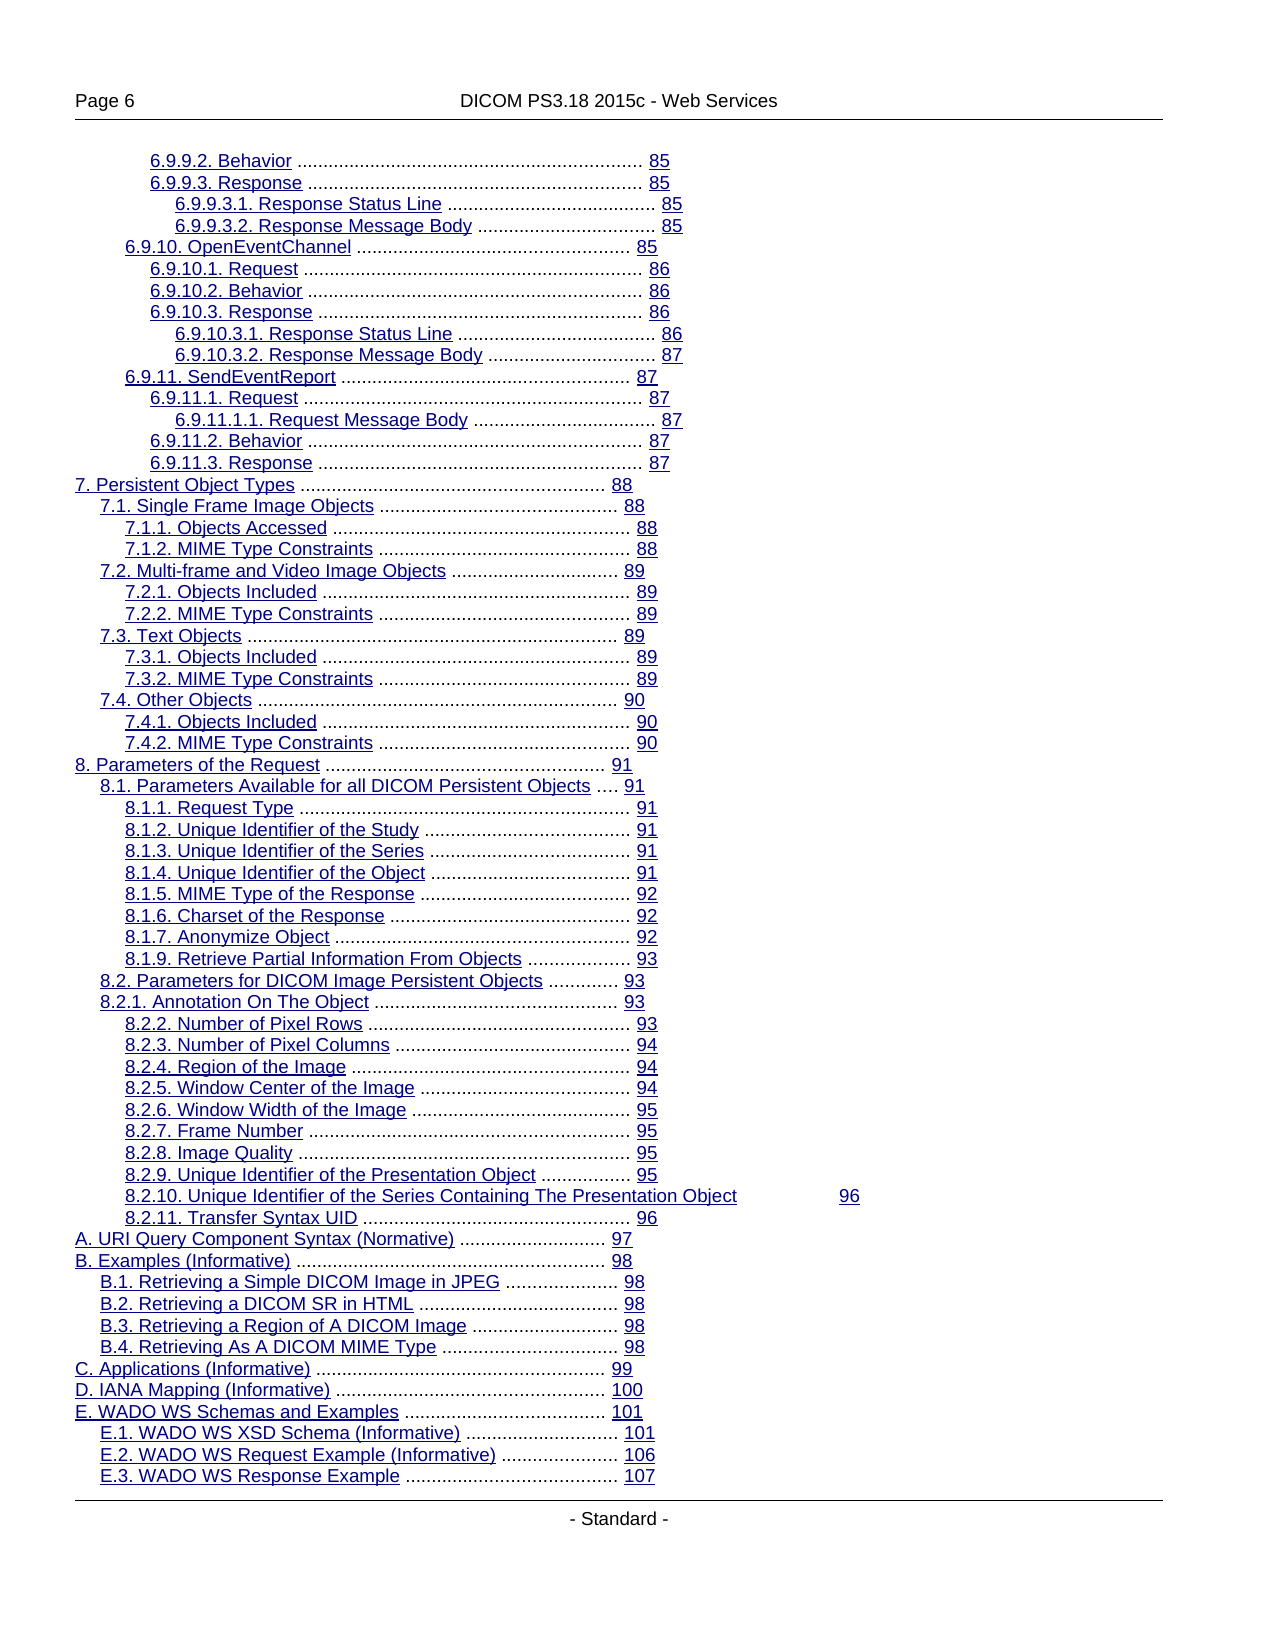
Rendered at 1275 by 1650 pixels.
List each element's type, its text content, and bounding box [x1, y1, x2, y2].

text 8.2.1. Annotation On The Object 0 [100, 991, 1137, 1012]
text 8.1. Parameters Available for all DICOM Persistent Objects 0 [100, 775, 1137, 797]
text 6.9.9.3. Response 0 [150, 172, 1137, 193]
text 7.4.2. MIME Type Constraints 0 [125, 732, 1137, 754]
text 7.1.2. MIME Type Constraints 0 [125, 538, 1137, 560]
text C. Applications (Informative) 0 [75, 1357, 1137, 1379]
text 8.2.3. Number of Pixel Columns 0 [125, 1034, 1137, 1056]
text 6.9.9.3.2. Response Message Body 0 [175, 215, 1137, 236]
text E. WADO WS Schemas and Examples 0 [75, 1401, 1137, 1422]
text E.1. WADO WS XSD Schema (Informative) 0 [100, 1422, 1137, 1444]
text 6.9.11.3. Response 0 [150, 452, 1137, 473]
text 7.2.2. MIME Type Constraints 0 [125, 603, 1137, 624]
text 6.9.10.3.2. Response Message Body 0 [175, 344, 1137, 366]
text 7.4. Other Objects 0 [100, 689, 1137, 711]
text 8.1.9. Retrieve Partial Information From Objects 0 [125, 948, 1137, 969]
text 8. Parameters of the Request 0 [75, 754, 1137, 775]
text 7.4.1. Objects Included 0 [125, 711, 1137, 732]
text 8.2.10. Unique Identifier of the Series Containing The Presentation Object 0 [125, 1185, 1137, 1207]
text 8.1.4. Unique Identifier of the Object 0 [125, 862, 1137, 883]
text 7.2.1. Objects Included 0 [125, 581, 1137, 603]
text 6.9.10.3.1. Response Status Line 0 [175, 322, 1137, 344]
text 7.1.1. Objects Accessed 0 [125, 517, 1137, 538]
text 6.9.11.2. Behavior 0 [150, 430, 1137, 452]
text D. IANA Mapping (Informative) 0 [75, 1379, 1137, 1401]
text B.4. Retrieving As A DICOM MIME Type 0 [100, 1336, 1137, 1357]
text 7.3. Text Objects 0 [100, 624, 1137, 646]
text A. URI Query Component Syntax (Normative) 0 [75, 1228, 1137, 1250]
text 6.9.10.1. Request 0 [150, 258, 1137, 279]
text 6.9.10. OpenEventChannel 0 [125, 236, 1137, 258]
text B.3. Retrieving a Region of A DICOM Image 0 [100, 1314, 1137, 1336]
text 7.3.1. Objects Included 0 [125, 646, 1137, 667]
text 6.9.9.2. Behavior 0 [150, 150, 1137, 172]
text 8.1.2. Unique Identifier of the Study 0 [125, 818, 1137, 840]
text 7.1. Single Frame Image Objects 0 [100, 495, 1137, 517]
text 7.2. Multi-frame and Video Image Objects 0 [100, 560, 1137, 581]
text B.1. Retrieving a Simple DICOM Image in JPEG 0 [100, 1271, 1137, 1293]
text 6.9.10.2. Behavior 0 [150, 279, 1137, 301]
text 8.1.3. Unique Identifier of the Series 0 [125, 840, 1137, 862]
text 8.2.7. Frame Number 0 [125, 1120, 1137, 1142]
text 7.3.2. MIME Type Constraints 0 [125, 667, 1137, 689]
text 8.2.8. Image Quality 0 [125, 1142, 1137, 1163]
text B. Examples (Informative) 0 [75, 1250, 1137, 1271]
text 8.1.5. MIME Type of the Response 0 [125, 883, 1137, 905]
text 8.2.5. Window Center of the Image 0 [125, 1077, 1137, 1099]
text 8.2.6. Window Width of the Image 0 [125, 1099, 1137, 1120]
text 8.1.1. Request Type 0 [125, 797, 1137, 818]
text 6.9.11.1.1. Request Message Body 0 [175, 409, 1137, 430]
text 6.9.10.3. Response 0 [150, 301, 1137, 322]
text E.3. WADO WS Response Example 0 [100, 1465, 1137, 1487]
text 6.9.9.3.1. Response Status Line 0 [175, 193, 1137, 215]
text 8.2.2. Number of Pixel Rows 0 [125, 1012, 1137, 1034]
text 7. Persistent Object Types 0 [75, 473, 1137, 495]
text 8.2.4. Region of the Image 0 [125, 1056, 1137, 1077]
text B.2. Retrieving a DICOM SR in HTML 0 [100, 1293, 1137, 1314]
text 8.2.9. Unique Identifier of the Presentation Object 0 [125, 1163, 1137, 1185]
text 8.1.6. Charset of the Response 0 [125, 905, 1137, 926]
text E.2. WADO WS Request Example (Informative) 0 [100, 1444, 1137, 1465]
text 8.2.11. Transfer Syntax UID 0 [125, 1207, 1137, 1228]
text 8.1.7. Anonymize Object 0 [125, 926, 1137, 948]
text 8.2. Parameters for DICOM Image Persistent Objects 0 [100, 969, 1137, 991]
text 6.9.11.1. Request 0 [150, 387, 1137, 409]
text 6.9.11. SendEventReport 0 [125, 366, 1137, 387]
